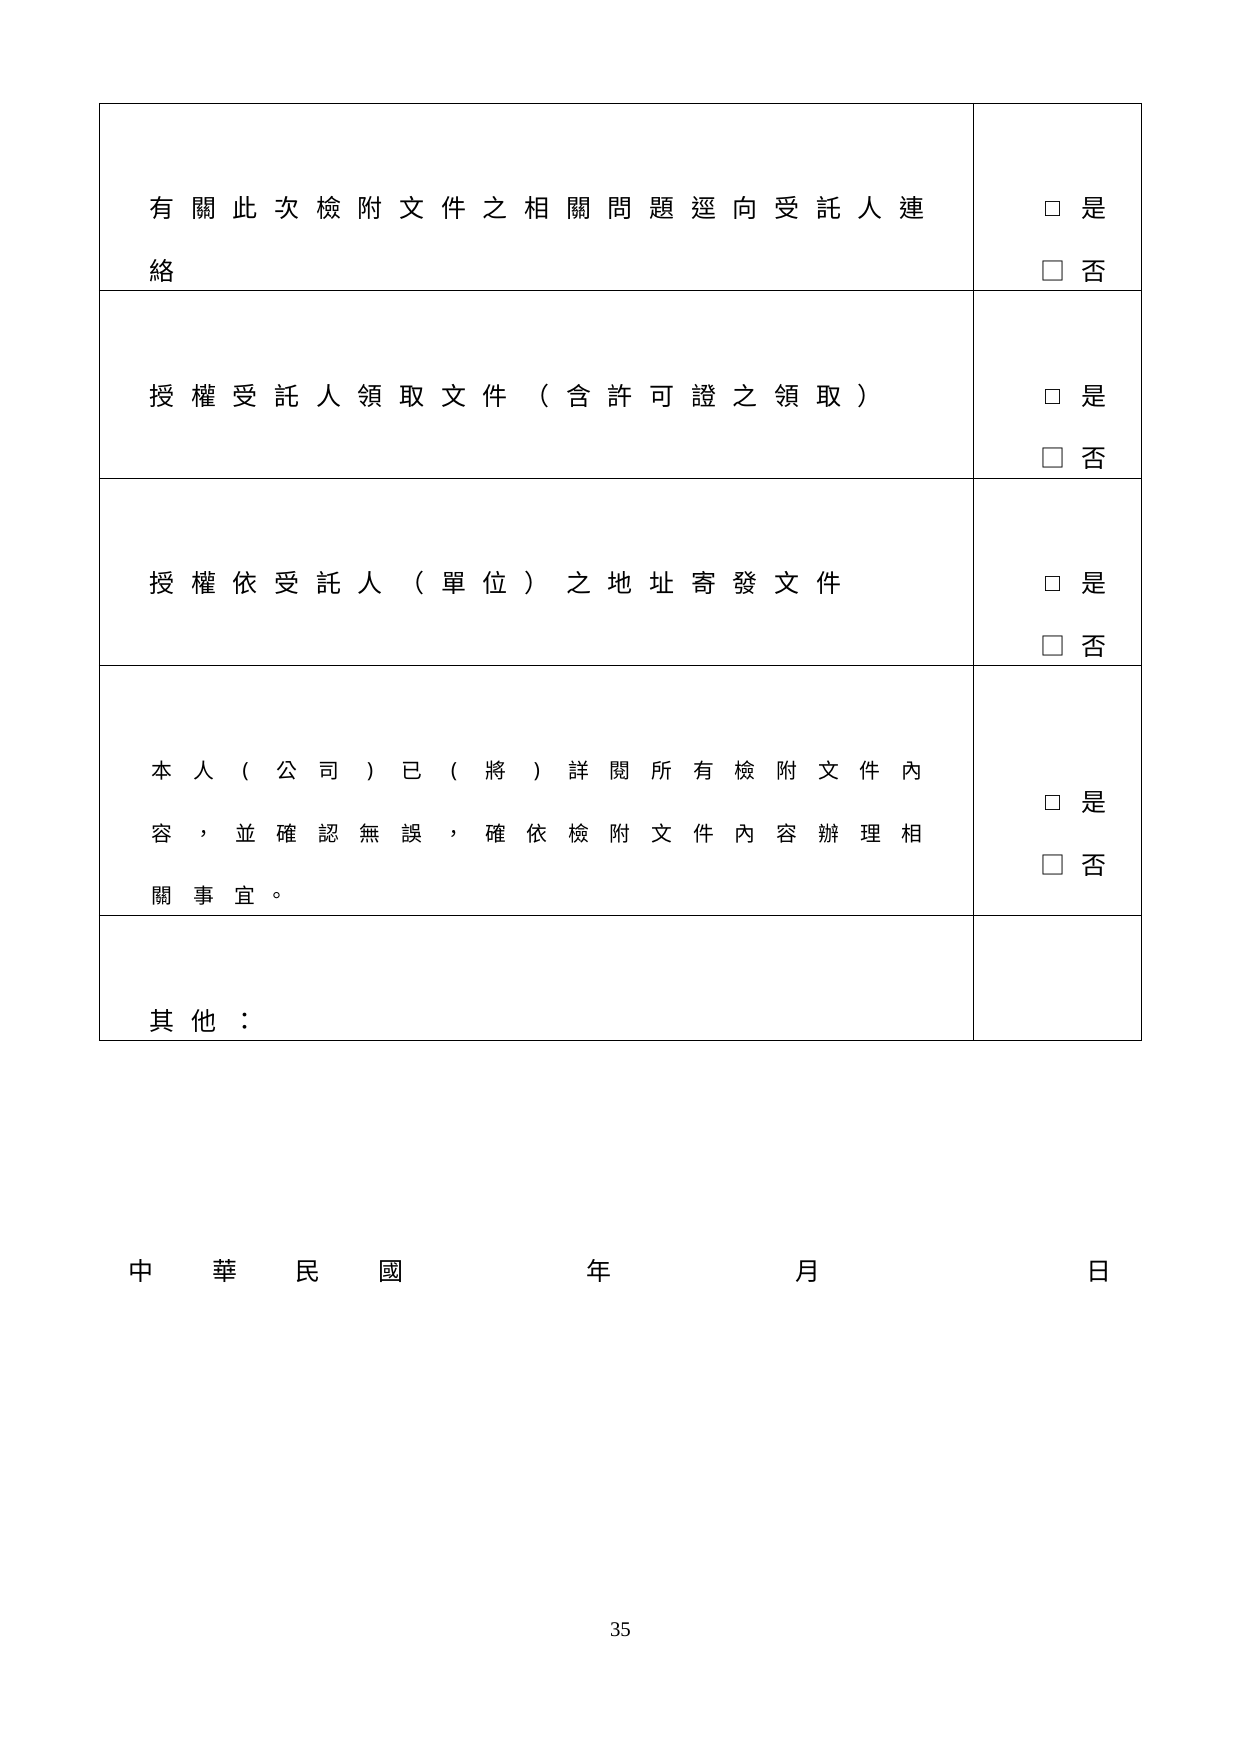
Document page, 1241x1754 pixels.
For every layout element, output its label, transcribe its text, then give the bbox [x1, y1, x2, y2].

table_cell □是 □否 [974, 479, 1141, 665]
table_cell 其他： [100, 916, 973, 1040]
text 中 華 民 國 年 月 日 [99, 1228, 1141, 1290]
table_cell □是 □否 [974, 666, 1141, 915]
table_cell □是 □否 [974, 291, 1141, 478]
table_cell 本人(公司)已(將)詳閱所有檢附文件內容，並確認無誤，確依檢附文件內容辦理相關事宜。 [100, 666, 973, 915]
table_cell 授權受託人領取文件（含許可證之領取） [100, 291, 973, 478]
table_cell [974, 916, 1141, 1040]
table_cell □是 □否 [974, 104, 1141, 290]
table_cell 授權依受託人（單位）之地址寄發文件 [100, 479, 973, 665]
table_cell 有關此次檢附文件之相關問題逕向受託人連絡 [100, 104, 973, 290]
